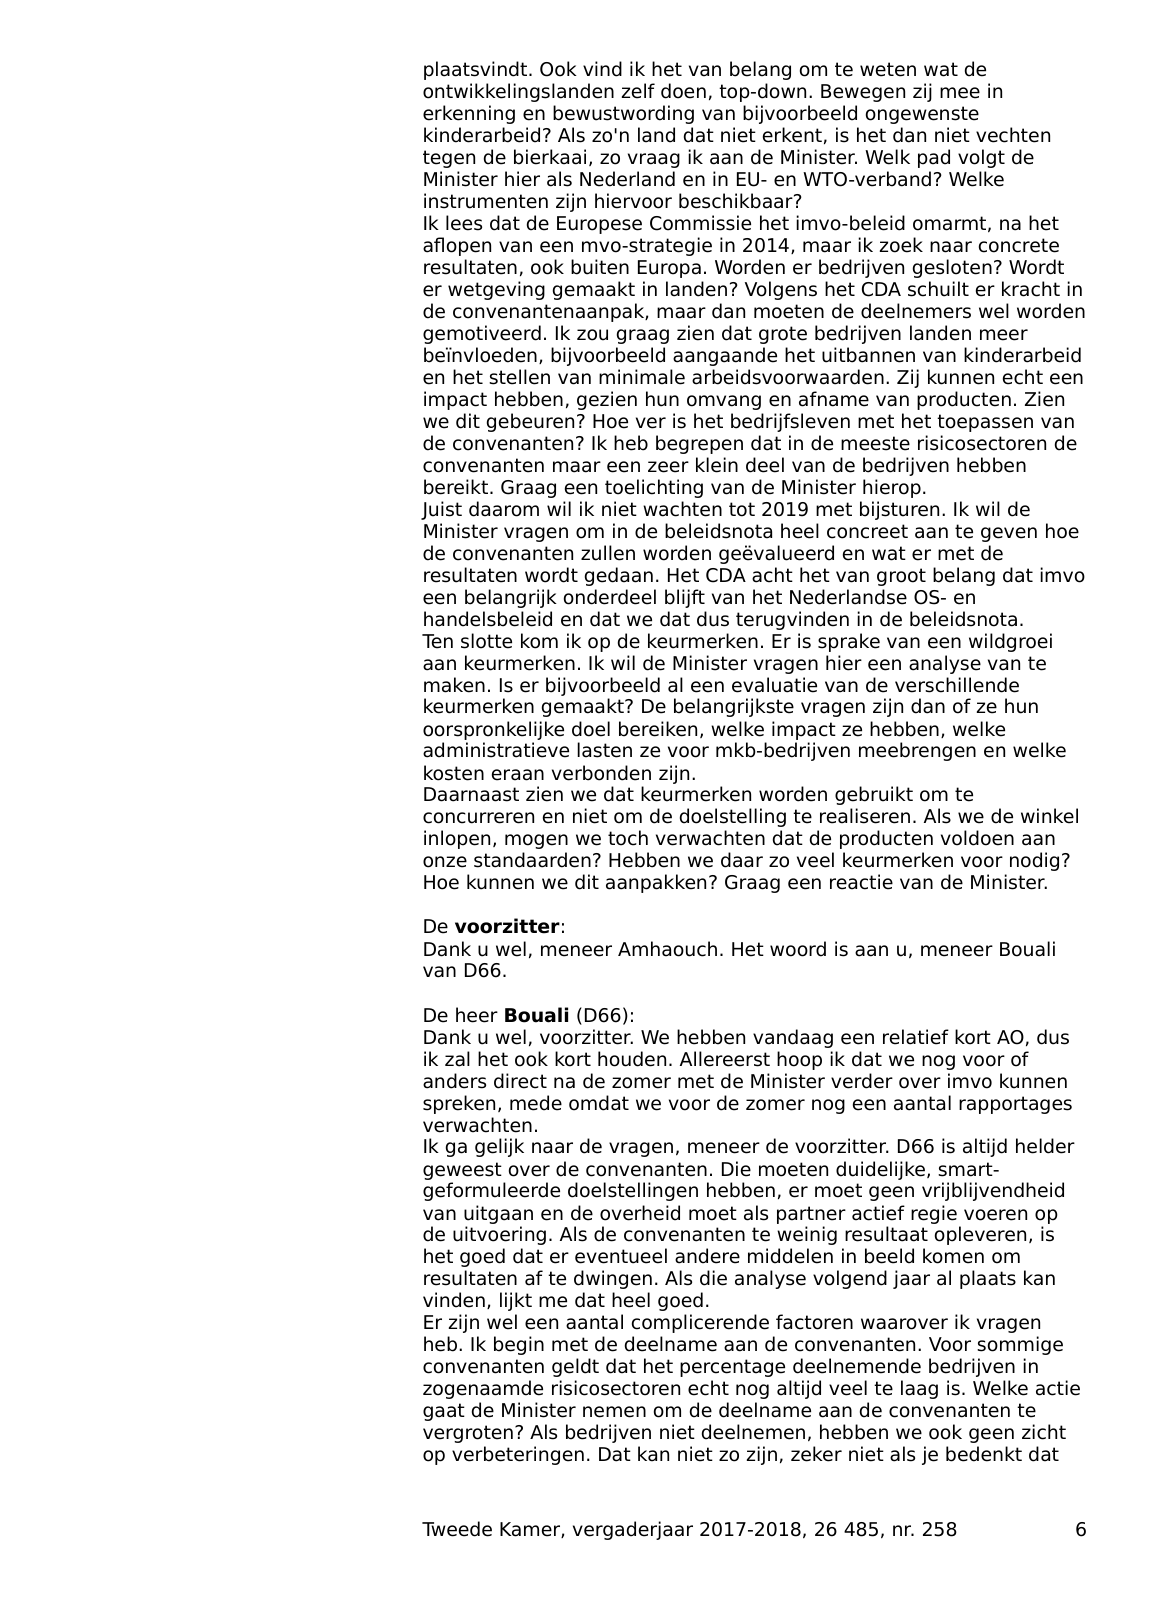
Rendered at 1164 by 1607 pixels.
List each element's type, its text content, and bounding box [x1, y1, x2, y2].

text Daarnaast zien we dat keurmerken worden gebruikt om te concurreren en niet om de doelstelling te realiseren. Als we de winkel inlopen, mogen we toch verwachten dat de producten voldoen aan onze standaarden? Hebben we daar zo veel keurmerken voor nodig? Hoe kunnen we dit aanpakken? Graag een reactie van de Minister. [422, 784, 1087, 894]
text De heer Bouali (D66): [422, 1004, 1087, 1027]
text Ik lees dat de Europese Commissie het imvo-beleid omarmt, na het aflopen van een mvo-strategie in 2014, maar ik zoek naar concrete resultaten, ook buiten Europa. Worden er bedrijven gesloten? Wordt er wetgeving gemaakt in landen? Volgens het CDA schuilt er kracht in de convenantenaanpak, maar dan moeten de deelnemers wel worden gemotiveerd. Ik zou graag zien dat grote bedrijven landen meer beïnvloeden, bijvoorbeeld aangaande het uitbannen van kinderarbeid en het stellen van minimale arbeidsvoorwaarden. Zij kunnen echt een impact hebben, gezien hun omvang en afname van producten. Zien we dit gebeuren? Hoe ver is het bedrijfsleven met het toepassen van de convenanten? Ik heb begrepen dat in de meeste risicosectoren de convenanten maar een zeer klein deel van de bedrijven hebben bereikt. Graag een toelichting van de Minister hierop. [422, 213, 1087, 499]
text Ten slotte kom ik op de keurmerken. Er is sprake van een wildgroei aan keurmerken. Ik wil de Minister vragen hier een analyse van te maken. Is er bijvoorbeeld al een evaluatie van de verschillende keurmerken gemaakt? De belangrijkste vragen zijn dan of ze hun oorspronkelijke doel bereiken, welke impact ze hebben, welke administratieve lasten ze voor mkb-bedrijven meebrengen en welke kosten eraan verbonden zijn. [422, 631, 1087, 784]
text plaatsvindt. Ook vind ik het van belang om te weten wat de ontwikkelingslanden zelf doen, top-down. Bewegen zij mee in erkenning en bewustwording van bijvoorbeeld ongewenste kinderarbeid? Als zo'n land dat niet erkent, is het dan niet vechten tegen de bierkaai, zo vraag ik aan de Minister. Welk pad volgt de Minister hier als Nederland en in EU- en WTO-verband? Welke instrumenten zijn hiervoor beschikbaar? [422, 59, 1087, 213]
text Er zijn wel een aantal complicerende factoren waarover ik vragen heb. Ik begin met de deelname aan de convenanten. Voor sommige convenanten geldt dat het percentage deelnemende bedrijven in zogenaamde risicosectoren echt nog altijd veel te laag is. Welke actie gaat de Minister nemen om de deelname aan de convenanten te vergroten? Als bedrijven niet deelnemen, hebben we ook geen zicht op verbeteringen. Dat kan niet zo zijn, zeker niet als je bedenkt dat [422, 1312, 1087, 1466]
text Dank u wel, meneer Amhaouch. Het woord is aan u, meneer Bouali van D66. [422, 938, 1087, 982]
text Juist daarom wil ik niet wachten tot 2019 met bijsturen. Ik wil de Minister vragen om in de beleidsnota heel concreet aan te geven hoe de convenanten zullen worden geëvalueerd en wat er met de resultaten wordt gedaan. Het CDA acht het van groot belang dat imvo een belangrijk onderdeel blijft van het Nederlandse OS- en handelsbeleid en dat we dat dus terugvinden in de beleidsnota. [422, 499, 1087, 631]
text Dank u wel, voorzitter. We hebben vandaag een relatief kort AO, dus ik zal het ook kort houden. Allereerst hoop ik dat we nog voor of anders direct na de zomer met de Minister verder over imvo kunnen spreken, mede omdat we voor de zomer nog een aantal rapportages verwachten. [422, 1027, 1087, 1136]
text Ik ga gelijk naar de vragen, meneer de voorzitter. D66 is altijd helder geweest over de convenanten. Die moeten duidelijke, smart-geformuleerde doelstellingen hebben, er moet geen vrijblijvendheid van uitgaan en de overheid moet als partner actief regie voeren op de uitvoering. Als de convenanten te weinig resultaat opleveren, is het goed dat er eventueel andere middelen in beeld komen om resultaten af te dwingen. Als die analyse volgend jaar al plaats kan vinden, lijkt me dat heel goed. [422, 1136, 1087, 1312]
text De voorzitter: [422, 916, 1087, 938]
